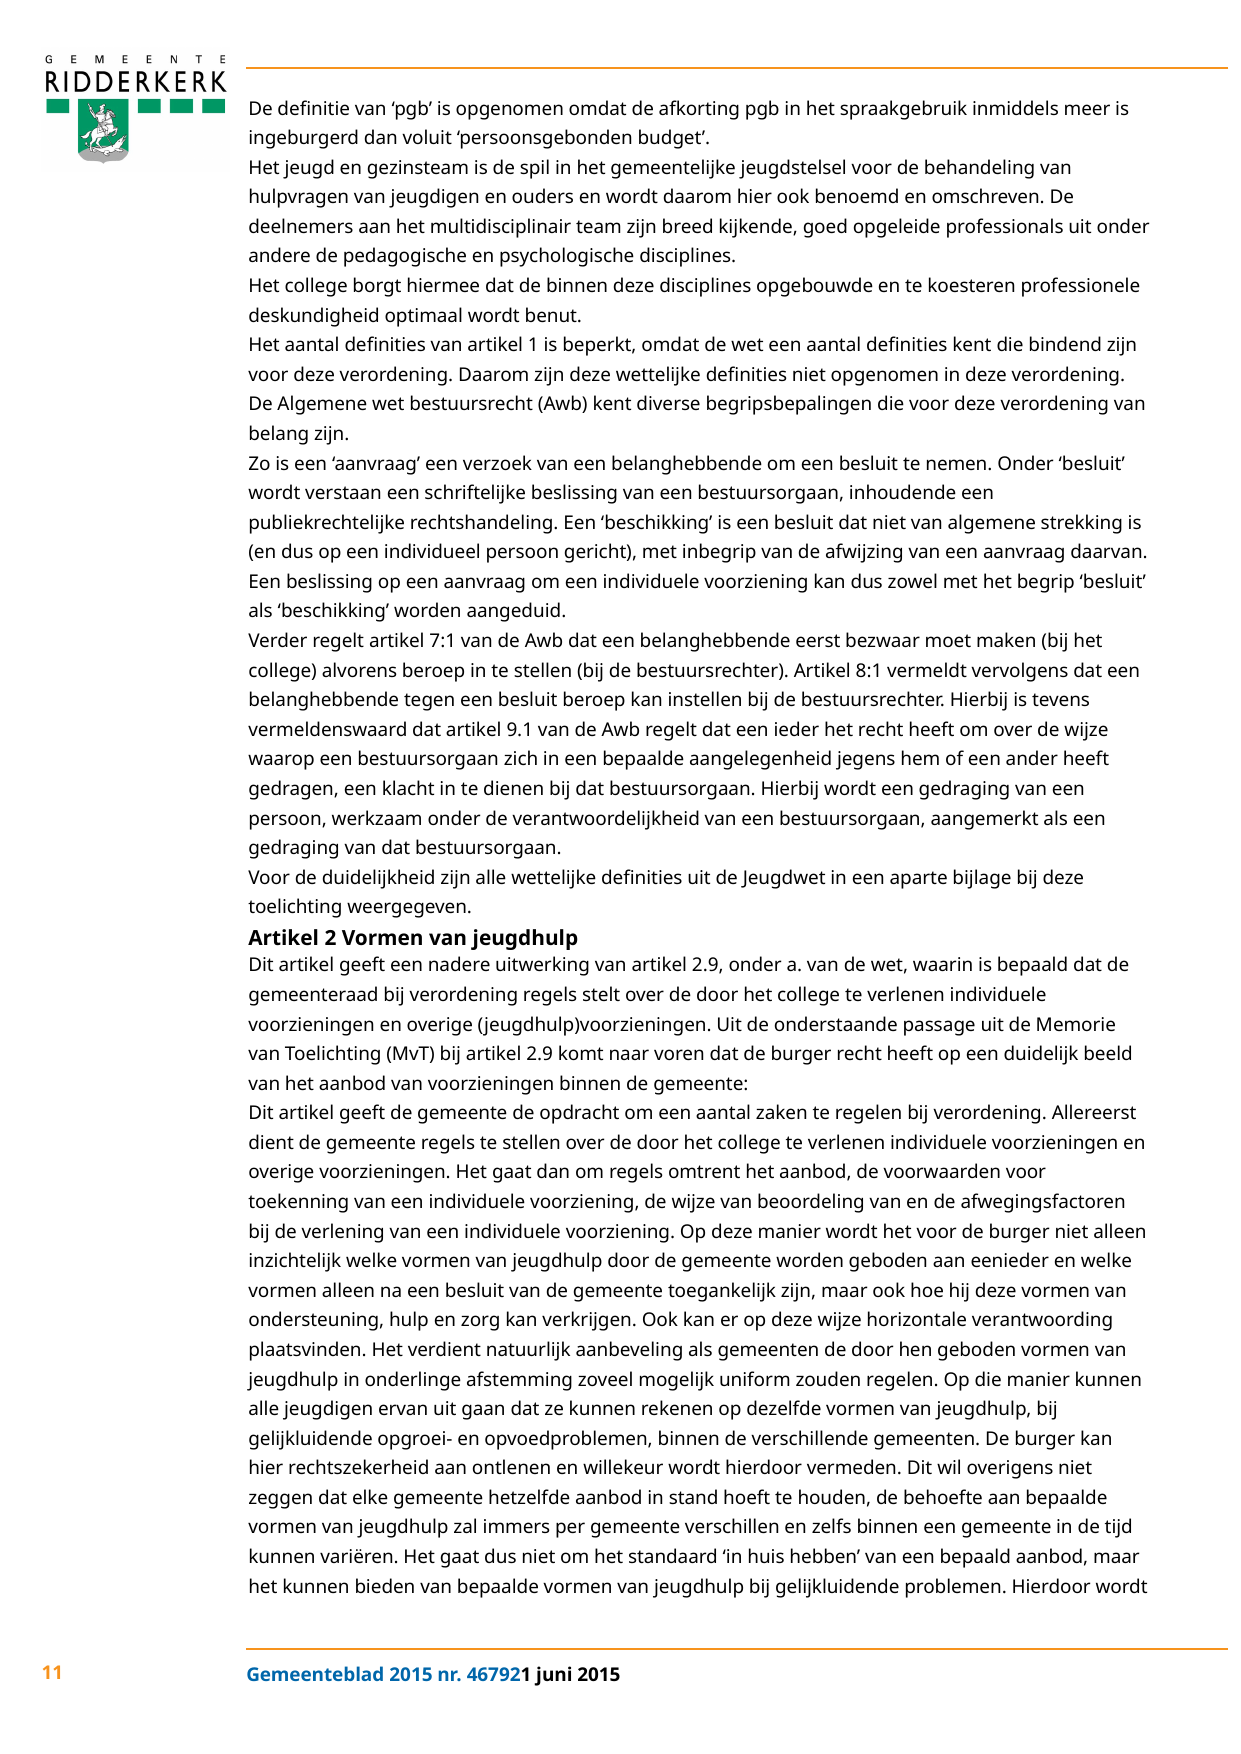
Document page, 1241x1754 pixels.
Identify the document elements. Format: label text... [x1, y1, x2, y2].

text Het aantal definities van artikel 1 is beperkt, omdat de wet een aantal definities kent die bindend zijn voor deze verordening. Daarom zijn deze wettelijke definities niet opgenomen in deze verordening. [248, 331, 1152, 387]
text Het college borgt hiermee dat de binnen deze disciplines opgebouwde en te koesteren professionele deskundigheid optimaal wordt benut. [248, 272, 1152, 328]
text Dit artikel geeft een nadere uitwerking van artikel 2.9, onder a. van de wet, waarin is bepaald dat de gemeenteraad bij verordening regels stelt over de door het college te verlenen individuele voorzieningen en overige (jeugdhulp)voorzieningen. Uit de onderstaande passage uit de Memorie van Toelichting (MvT) bij artikel 2.9 komt naar voren dat de burger recht heeft op een duidelijk beeld van het aanbod van voorzieningen binnen de gemeente: [248, 952, 1152, 1096]
text De Algemene wet bestuursrecht (Awb) kent diverse begripsbepalingen die voor deze verordening van belang zijn. [248, 391, 1152, 446]
picture [41, 47, 231, 172]
text Artikel 2 Vormen van jeugdhulp [248, 923, 1152, 952]
text Het jeugd en gezinsteam is de spil in het gemeentelijke jeugdstelsel voor de behandeling van hulpvragen van jeugdigen en ouders en wordt daarom hier ook benoemd en omschreven. De deelnemers aan het multidisciplinair team zijn breed kijkende, goed opgeleide professionals uit onder andere de pedagogische en psychologische disciplines. [248, 154, 1152, 268]
text De definitie van ‘pgb’ is opgenomen omdat de afkorting pgb in het spraakgebruik inmiddels meer is ingeburgerd dan voluit ‘persoonsgebonden budget’. [248, 95, 1152, 150]
text Dit artikel geeft de gemeente de opdracht om een aantal zaken te regelen bij verordening. Allereerst dient de gemeente regels te stellen over de door het college te verlenen individuele voorzieningen en overige voorzieningen. Het gaat dan om regels omtrent het aanbod, de voorwaarden voor toekenning van een individuele voorziening, de wijze van beoordeling van en de afwegingsfactoren bij de verlening van een individuele voorziening. Op deze manier wordt het voor de burger niet alleen inzichtelijk welke vormen van jeugdhulp door de gemeente worden geboden aan eenieder en welke vormen alleen na een besluit van de gemeente toegankelijk zijn, maar ook hoe hij deze vormen van ondersteuning, hulp en zorg kan verkrijgen. Ook kan er op deze wijze horizontale verantwoording plaatsvinden. Het verdient natuurlijk aanbeveling als gemeenten de door hen geboden vormen van jeugdhulp in onderlinge afstemming zoveel mogelijk uniform zouden regelen. Op die manier kunnen alle jeugdigen ervan uit gaan dat ze kunnen rekenen op dezelfde vormen van jeugdhulp, bij gelijkluidende opgroei- en opvoedproblemen, binnen de verschillende gemeenten. De burger kan hier rechtszekerheid aan ontlenen en willekeur wordt hierdoor vermeden. Dit wil overigens niet zeggen dat elke gemeente hetzelfde aanbod in stand hoeft te houden, de behoefte aan bepaalde vormen van jeugdhulp zal immers per gemeente verschillen en zelfs binnen een gemeente in de tijd kunnen variëren. Het gaat dus niet om het standaard ‘in huis hebben’ van een bepaald aanbod, maar het kunnen bieden van bepaalde vormen van jeugdhulp bij gelijkluidende problemen. Hierdoor wordt [248, 1099, 1152, 1598]
text Voor de duidelijkheid zijn alle wettelijke definities uit de Jeugdwet in een aparte bijlage bij deze toelichting weergegeven. [248, 864, 1152, 919]
text Verder regelt artikel 7:1 van de Awb dat een belanghebbende eerst bezwaar moet maken (bij het college) alvorens beroep in te stellen (bij de bestuursrechter). Artikel 8:1 vermeldt vervolgens dat een belanghebbende tegen een besluit beroep kan instellen bij de bestuursrechter. Hierbij is tevens vermeldenswaard dat artikel 9.1 van de Awb regelt dat een ieder het recht heeft om over de wijze waarop een bestuursorgaan zich in een bepaalde aangelegenheid jegens hem of een ander heeft gedragen, een klacht in te dienen bij dat bestuursorgaan. Hierbij wordt een gedraging van een persoon, werkzaam onder de verantwoordelijkheid van een bestuursorgaan, aangemerkt als een gedraging van dat bestuursorgaan. [248, 627, 1152, 860]
text Zo is een ‘aanvraag’ een verzoek van een belanghebbende om een besluit te nemen. Onder ‘besluit’ wordt verstaan een schriftelijke beslissing van een bestuursorgaan, inhoudende een publiekrechtelijke rechtshandeling. Een ‘beschikking’ is een besluit dat niet van algemene strekking is (en dus op een individueel persoon gericht), met inbegrip van de afwijzing van een aanvraag daarvan. Een beslissing op een aanvraag om een individuele voorziening kan dus zowel met het begrip ‘besluit’ als ‘beschikking’ worden aangeduid. [248, 450, 1152, 623]
